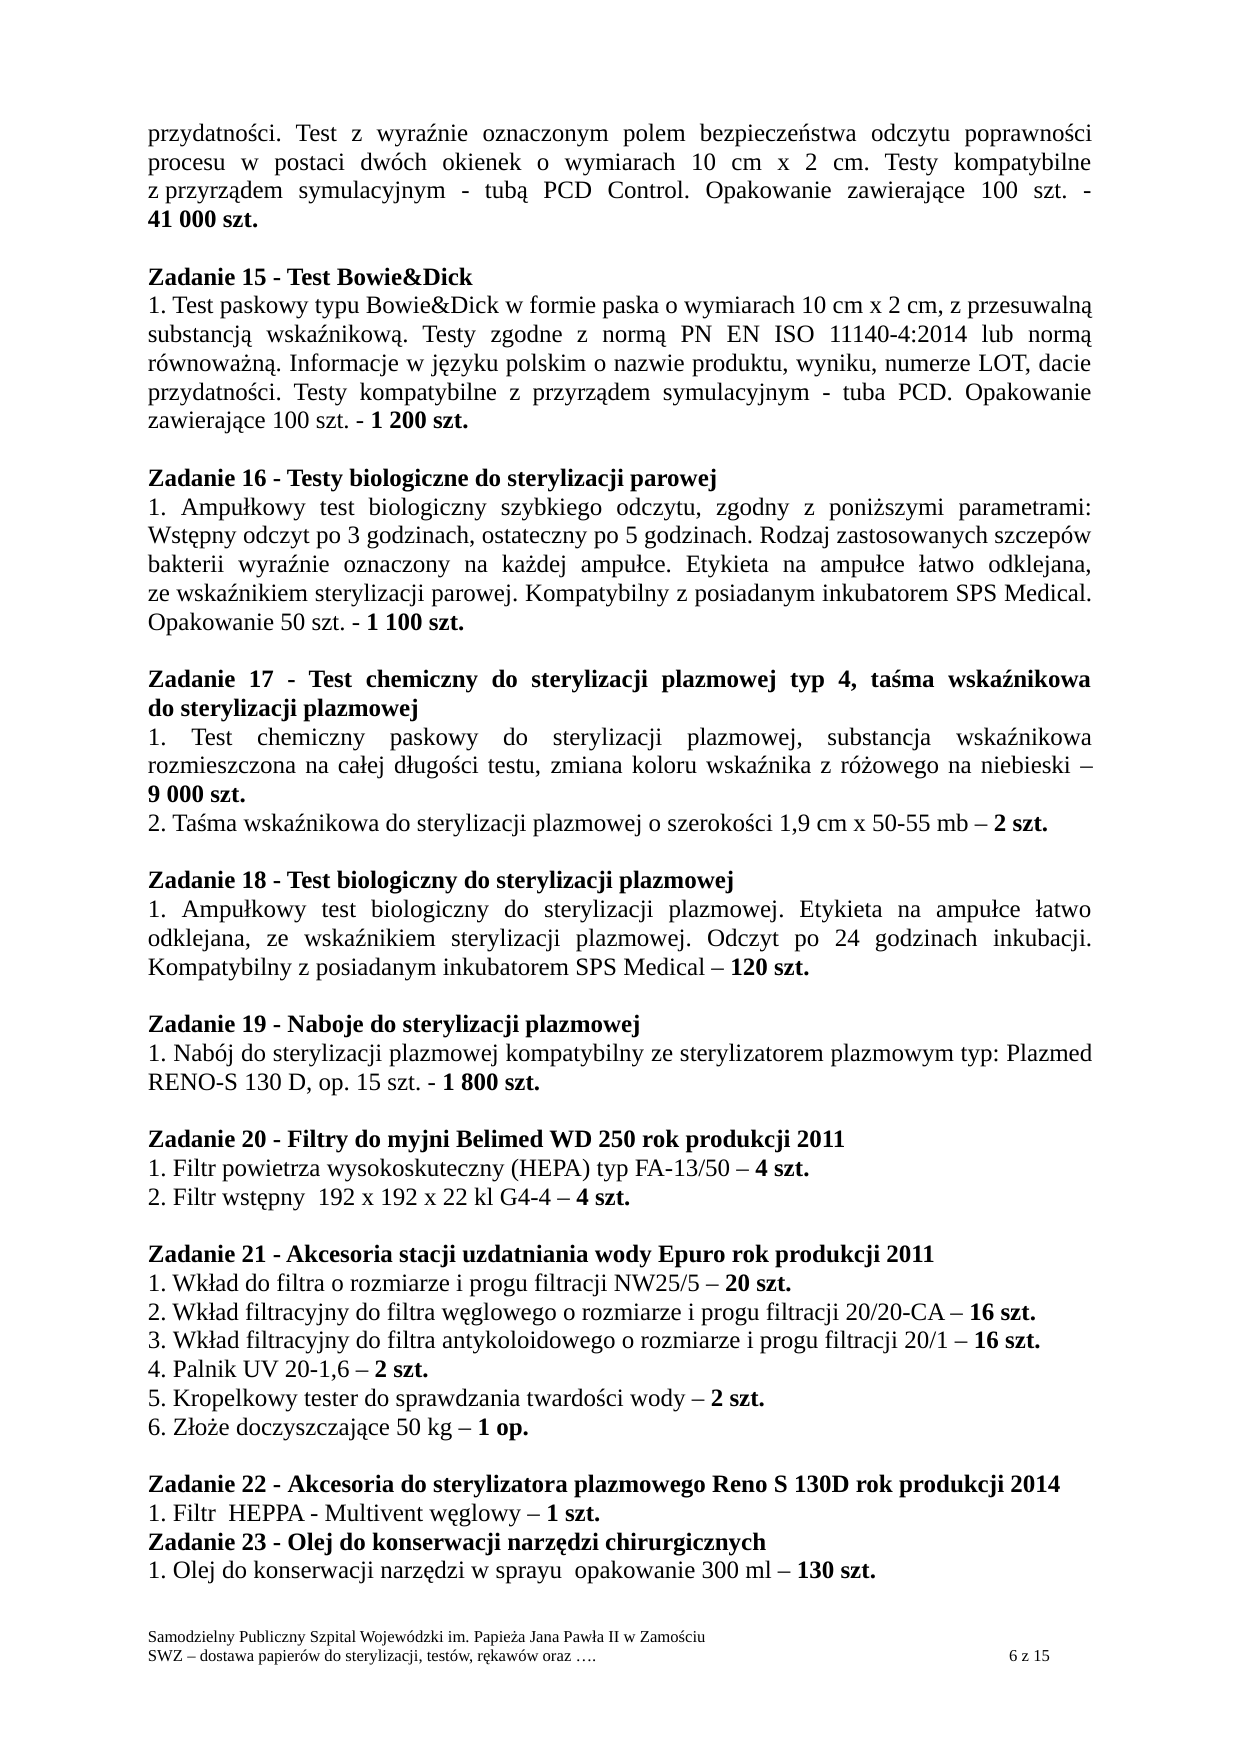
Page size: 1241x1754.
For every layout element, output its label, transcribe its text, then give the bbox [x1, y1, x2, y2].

text 3. Wkład filtracyjny do filtra antykoloidowego o rozmiarze i progu filtracji 20/1 – 16 szt. [148, 1326, 1093, 1354]
text 1. Test paskowy typu Bowie&Dick w formie paska o wymiarach 10 cm x 2 cm, z przesuwalną substancją wskaźnikową. Testy zgodne z normą PN EN ISO 11140-4:2014 lub normą równoważną. Informacje w języku polskim o nazwie produktu, wyniku, numerze LOT, dacie przydatności. Testy kompatybilne z przyrządem symulacyjnym - tuba PCD. Opakowanie zawierające 100 szt. - 1 200 szt. [148, 291, 1093, 434]
text przydatności. Test z wyraźnie oznaczonym polem bezpieczeństwa odczytu poprawności procesu w postaci dwóch okienek o wymiarach 10 cm x 2 cm. Testy kompatybilne z przyrządem symulacyjnym - tubą PCD Control. Opakowanie zawierające 100 szt. - 41 000 szt. [148, 118, 1093, 233]
text Zadanie 15 - Test Bowie&Dick [148, 262, 1093, 291]
text 1. Wkład do filtra o rozmiarze i progu filtracji NW25/5 – 20 szt. [148, 1268, 1093, 1297]
text 6. Złoże doczyszczające 50 kg – 1 op. [148, 1412, 1093, 1441]
text 1. Olej do konserwacji narzędzi w sprayu opakowanie 300 ml – 130 szt. [148, 1556, 1093, 1584]
text Zadanie 16 - Testy biologiczne do sterylizacji parowej [148, 463, 1093, 492]
text 1. Test chemiczny paskowy do sterylizacji plazmowej, substancja wskaźnikowa rozmieszczona na całej długości testu, zmiana koloru wskaźnika z różowego na niebieski – 9 000 szt. [148, 722, 1093, 808]
text 1. Filtr powietrza wysokoskuteczny (HEPA) typ FA-13/50 – 4 szt. [148, 1153, 1093, 1182]
text 1. Filtr HEPPA - Multivent węglowy – 1 szt. [148, 1498, 1093, 1527]
text 2. Wkład filtracyjny do filtra węglowego o rozmiarze i progu filtracji 20/20-CA – 16 szt. [148, 1297, 1093, 1326]
text Zadanie 20 - Filtry do myjni Belimed WD 250 rok produkcji 2011 [148, 1124, 1093, 1153]
text 1. Nabój do sterylizacji plazmowej kompatybilny ze sterylizatorem plazmowym typ: Plazmed RENO-S 130 D, op. 15 szt. - 1 800 szt. [148, 1038, 1093, 1096]
text Zadanie 22 - Akcesoria do sterylizatora plazmowego Reno S 130D rok produkcji 2014 [148, 1469, 1093, 1498]
text 2. Filtr wstępny 192 x 192 x 22 kl G4-4 – 4 szt. [148, 1182, 1093, 1211]
text Zadanie 19 - Naboje do sterylizacji plazmowej [148, 1009, 1093, 1038]
text 1. Ampułkowy test biologiczny do sterylizacji plazmowej. Etykieta na ampułce łatwo odklejana, ze wskaźnikiem sterylizacji plazmowej. Odczyt po 24 godzinach inkubacji. Kompatybilny z posiadanym inkubatorem SPS Medical – 120 szt. [148, 894, 1093, 981]
text Zadanie 18 - Test biologiczny do sterylizacji plazmowej [148, 866, 1093, 894]
text 2. Taśma wskaźnikowa do sterylizacji plazmowej o szerokości 1,9 cm x 50-55 mb – 2 szt. [148, 808, 1093, 837]
text Zadanie 17 - Test chemiczny do sterylizacji plazmowej typ 4, taśma wskaźnikowa do sterylizacji plazmowej [148, 664, 1093, 722]
text 4. Palnik UV 20-1,6 – 2 szt. [148, 1354, 1093, 1383]
text 5. Kropelkowy tester do sprawdzania twardości wody – 2 szt. [148, 1383, 1093, 1412]
text Zadanie 21 - Akcesoria stacji uzdatniania wody Epuro rok produkcji 2011 [148, 1239, 1093, 1268]
text 1. Ampułkowy test biologiczny szybkiego odczytu, zgodny z poniższymi parametrami: Wstępny odczyt po 3 godzinach, ostateczny po 5 godzinach. Rodzaj zastosowanych szczepów bakterii wyraźnie oznaczony na każdej ampułce. Etykieta na ampułce łatwo odklejana, ze wskaźnikiem sterylizacji parowej. Kompatybilny z posiadanym inkubatorem SPS Medical. Opakowanie 50 szt. - 1 100 szt. [148, 492, 1093, 636]
text Zadanie 23 - Olej do konserwacji narzędzi chirurgicznych [148, 1527, 1093, 1556]
